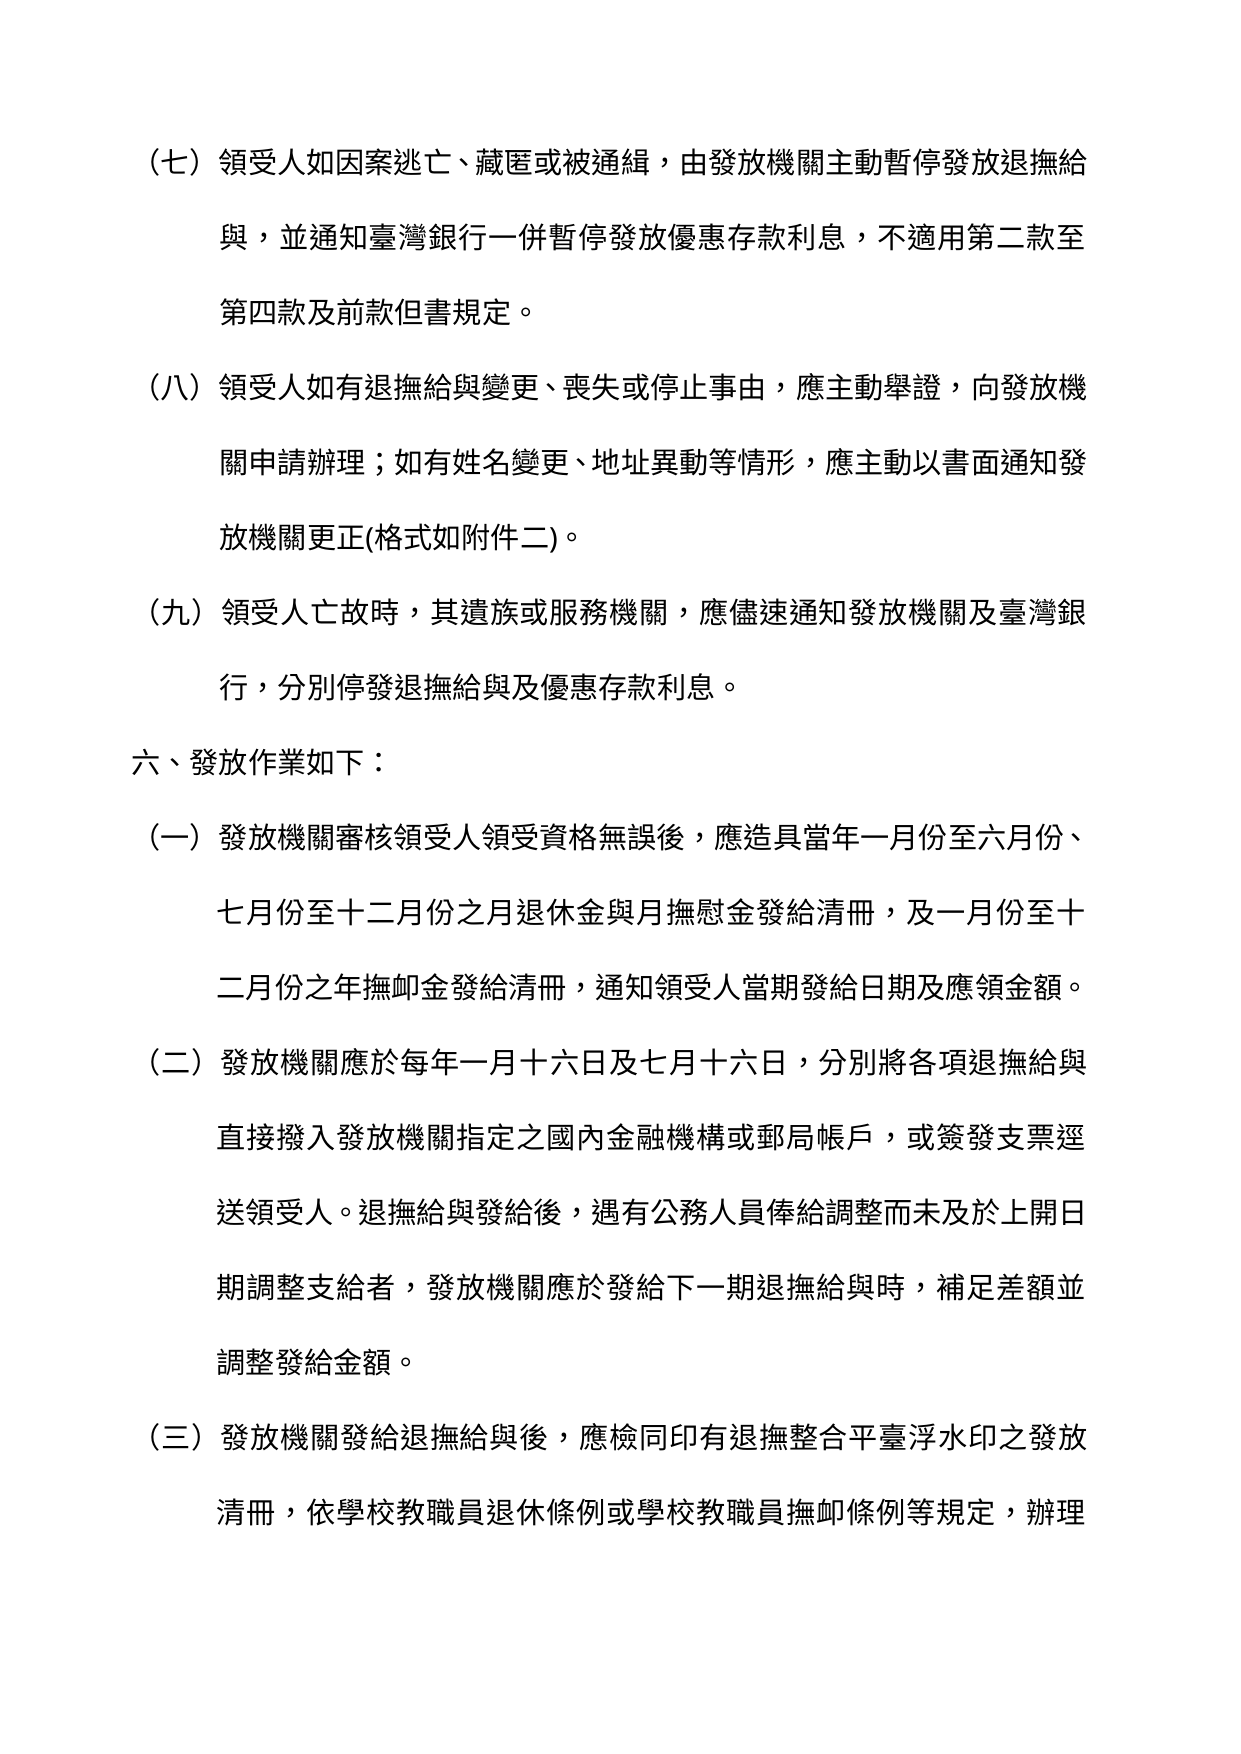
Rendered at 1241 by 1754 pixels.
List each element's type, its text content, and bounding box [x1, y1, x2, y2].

text （一）發放機關審核領受人領受資格無誤後，應造具當年一月份至六月份、七月份至十二月份之月退休金與月撫慰金發給清冊，及一月份至十二月份之年撫卹金發給清冊，通知領受人當期發給日期及應領金額。 [131, 798, 1087, 1023]
text （七）領受人如因案逃亡、藏匿或被通緝，由發放機關主動暫停發放退撫給與，並通知臺灣銀行一併暫停發放優惠存款利息，不適用第二款至第四款及前款但書規定。 [131, 123, 1087, 348]
text （三）發放機關發給退撫給與後，應檢同印有退撫整合平臺浮水印之發放清冊，依學校教職員退休條例或學校教職員撫卹條例等規定，辦理 [131, 1398, 1087, 1548]
text （二）發放機關應於每年一月十六日及七月十六日，分別將各項退撫給與直接撥入發放機關指定之國內金融機構或郵局帳戶，或簽發支票逕送領受人。退撫給與發給後，遇有公務人員俸給調整而未及於上開日期調整支給者，發放機關應於發給下一期退撫給與時，補足差額並調整發給金額。 [131, 1023, 1087, 1398]
text 六、發放作業如下： [131, 723, 1087, 798]
text （八）領受人如有退撫給與變更、喪失或停止事由，應主動舉證，向發放機關申請辦理；如有姓名變更、地址異動等情形，應主動以書面通知發放機關更正(格式如附件二)。 [131, 348, 1087, 573]
text （九）領受人亡故時，其遺族或服務機關，應儘速通知發放機關及臺灣銀行，分別停發退撫給與及優惠存款利息。 [131, 573, 1087, 723]
